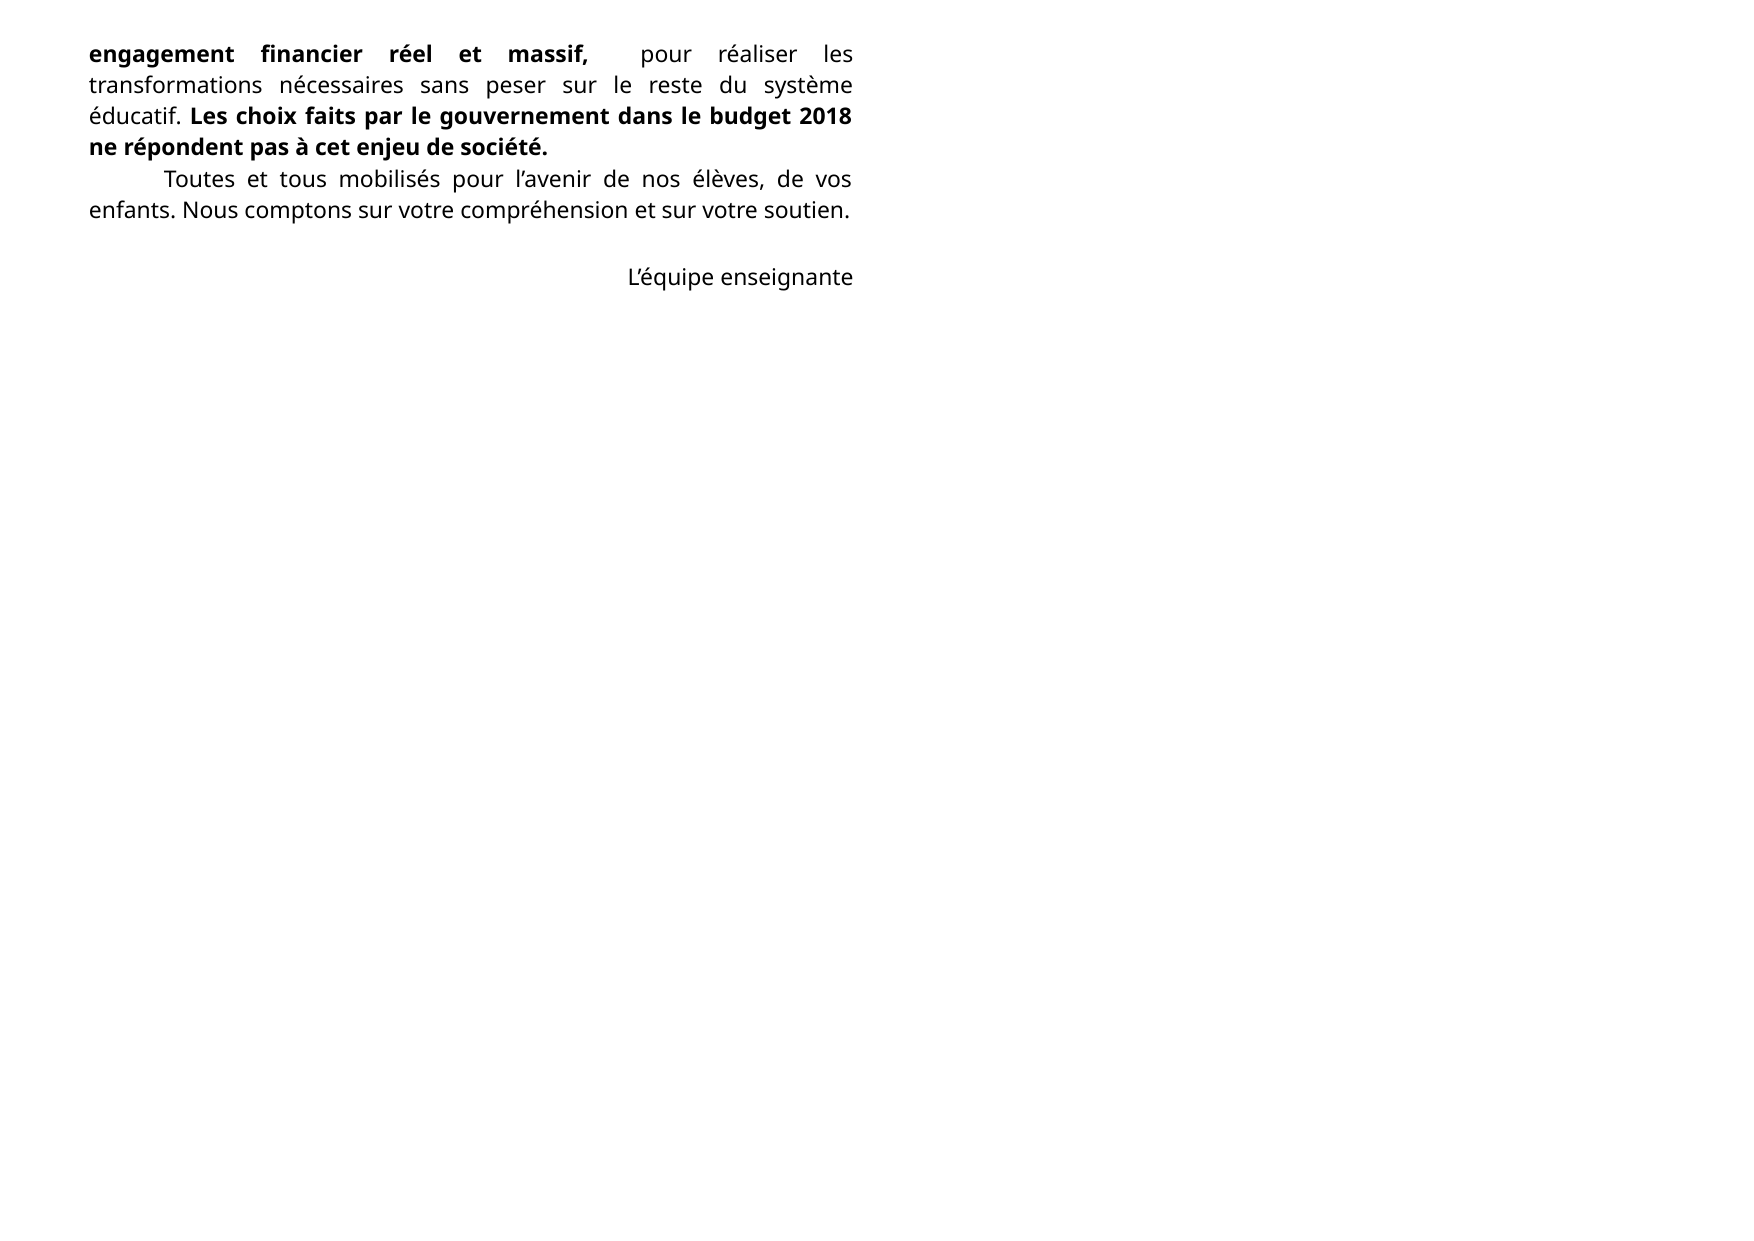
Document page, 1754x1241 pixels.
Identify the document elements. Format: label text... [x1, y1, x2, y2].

text L’équipe enseignante [89, 261, 853, 292]
text Toutes et tous mobilisés pour l’avenir de nos élèves, de vos enfants. Nous comptons sur votre compréhension et sur votre soutien. [89, 162, 853, 225]
text engagement financier réel et massif, pour réaliser les transformations nécessaires sans peser sur le reste du système éducatif. Les choix faits par le gouvernement dans le budget 2018 ne répondent pas à cet enjeu de société. [89, 37, 853, 162]
